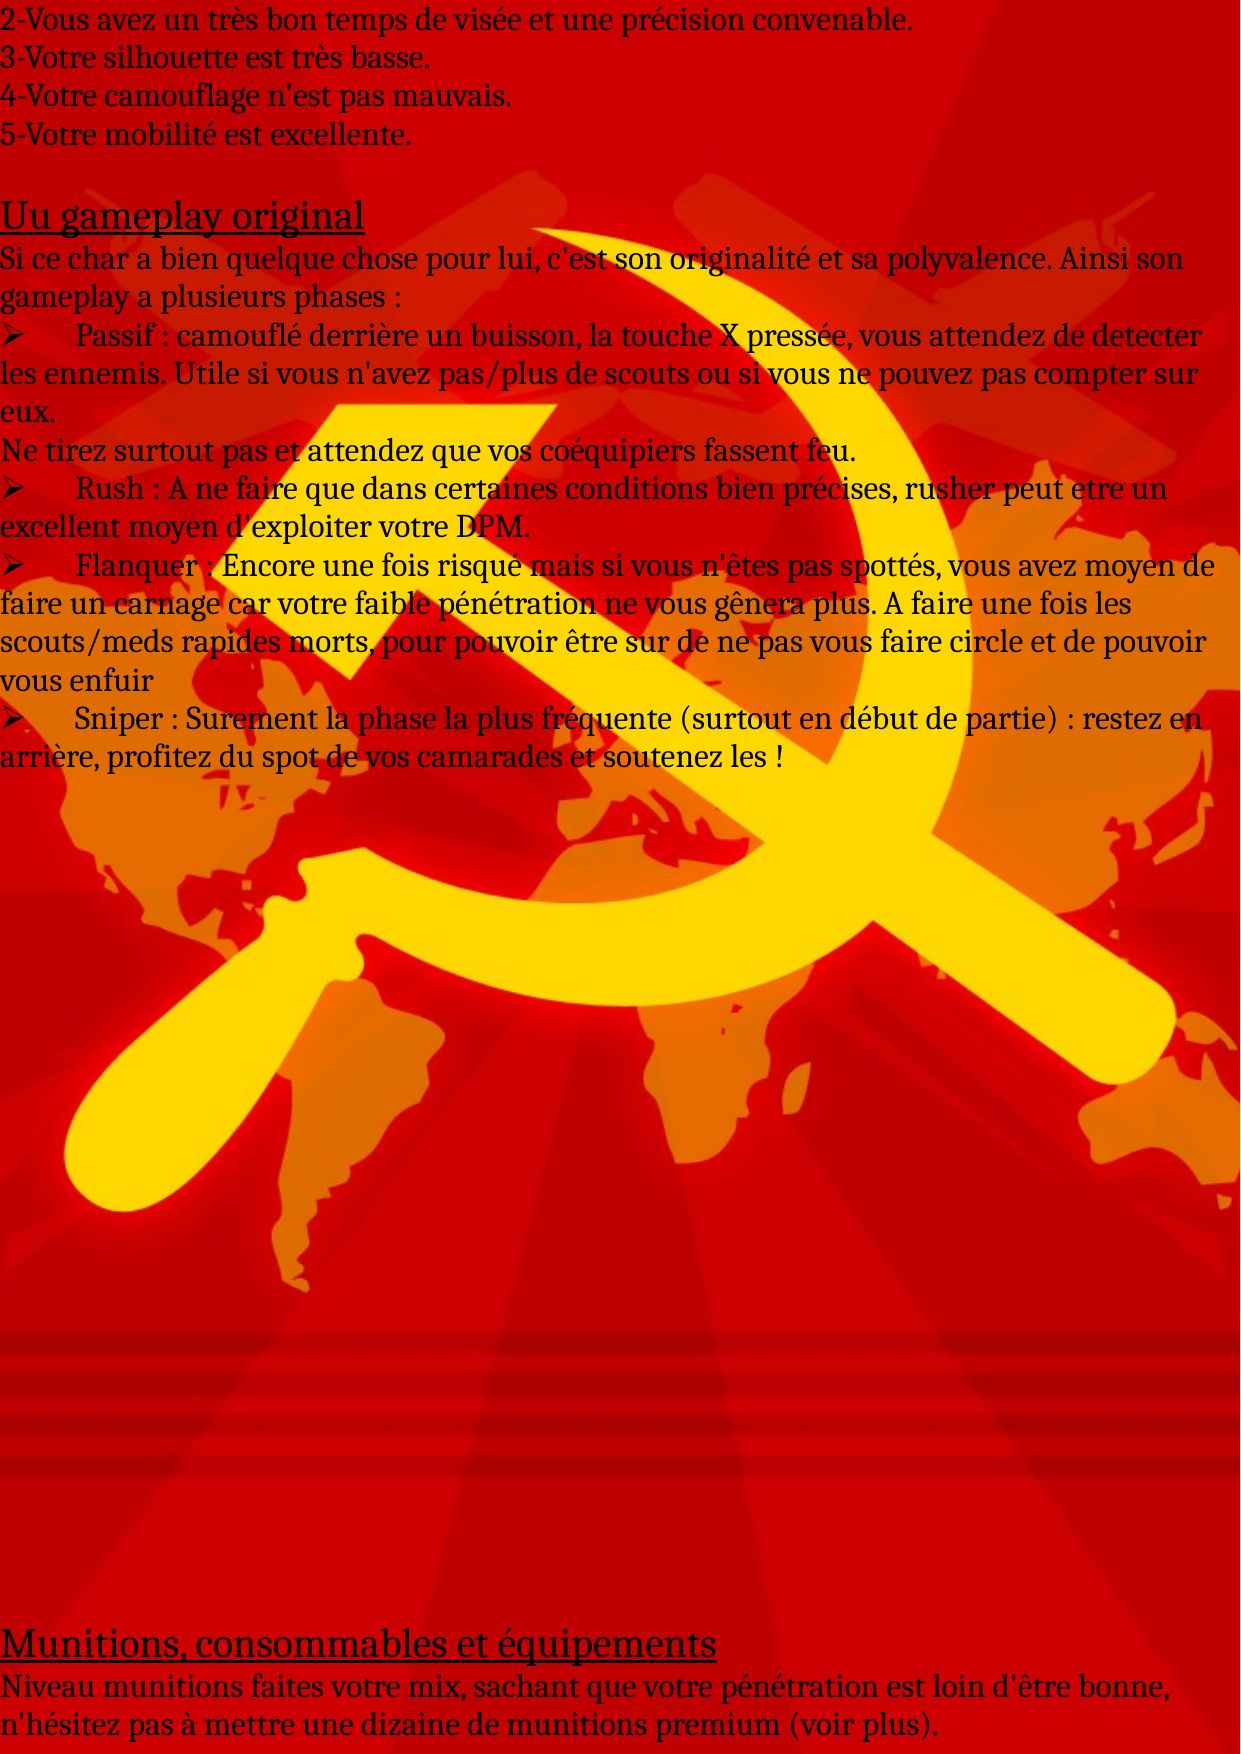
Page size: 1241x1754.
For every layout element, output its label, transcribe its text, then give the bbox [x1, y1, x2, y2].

text Uu gameplay original [0, 192, 1240, 239]
list Sniper : Surement la phase la plus fréquente (surtout en début de partie) : restez en arrière, profitez du spot de vos camarades et soutenez les ! [0, 699, 1240, 776]
text 3-Votre silhouette est très basse. [0, 38, 1240, 77]
text 2-Vous avez un très bon temps de visée et une précision convenable. [0, 0, 1240, 38]
text Munitions, consommables et équipements [0, 1619, 1240, 1667]
list Ne tirez surtout pas et attendez que vos coéquipiers fassent feu. [0, 431, 1240, 469]
text Si ce char a bien quelque chose pour lui, c'est son originalité et sa polyvalence. Ainsi son gameplay a plusieurs phases : [0, 239, 1240, 316]
text 5-Votre mobilité est excellente. [0, 115, 1240, 153]
text Niveau munitions faites votre mix, sachant que votre pénétration est loin d'être bonne, n'hésitez pas à mettre une dizaine de munitions premium (voir plus). [0, 1667, 1240, 1744]
list Flanquer : Encore une fois risqué mais si vous n'êtes pas spottés, vous avez moyen de faire un carnage car votre faible pénétration ne vous gênera plus. A faire une fois les scouts/meds rapides morts, pour pouvoir être sur de ne pas vous faire circle et de pouvoir vous enfuir [0, 546, 1240, 699]
list Passif : camouflé derrière un buisson, la touche X pressée, vous attendez de detecter les ennemis. Utile si vous n'avez pas/plus de scouts ou si vous ne pouvez pas compter sur eux. [0, 316, 1240, 431]
list Rush : A ne faire que dans certaines conditions bien précises, rusher peut etre un excellent moyen d'exploiter votre DPM. [0, 469, 1240, 546]
text 4-Votre camouflage n'est pas mauvais. [0, 77, 1240, 115]
picture [220, 776, 1021, 1277]
